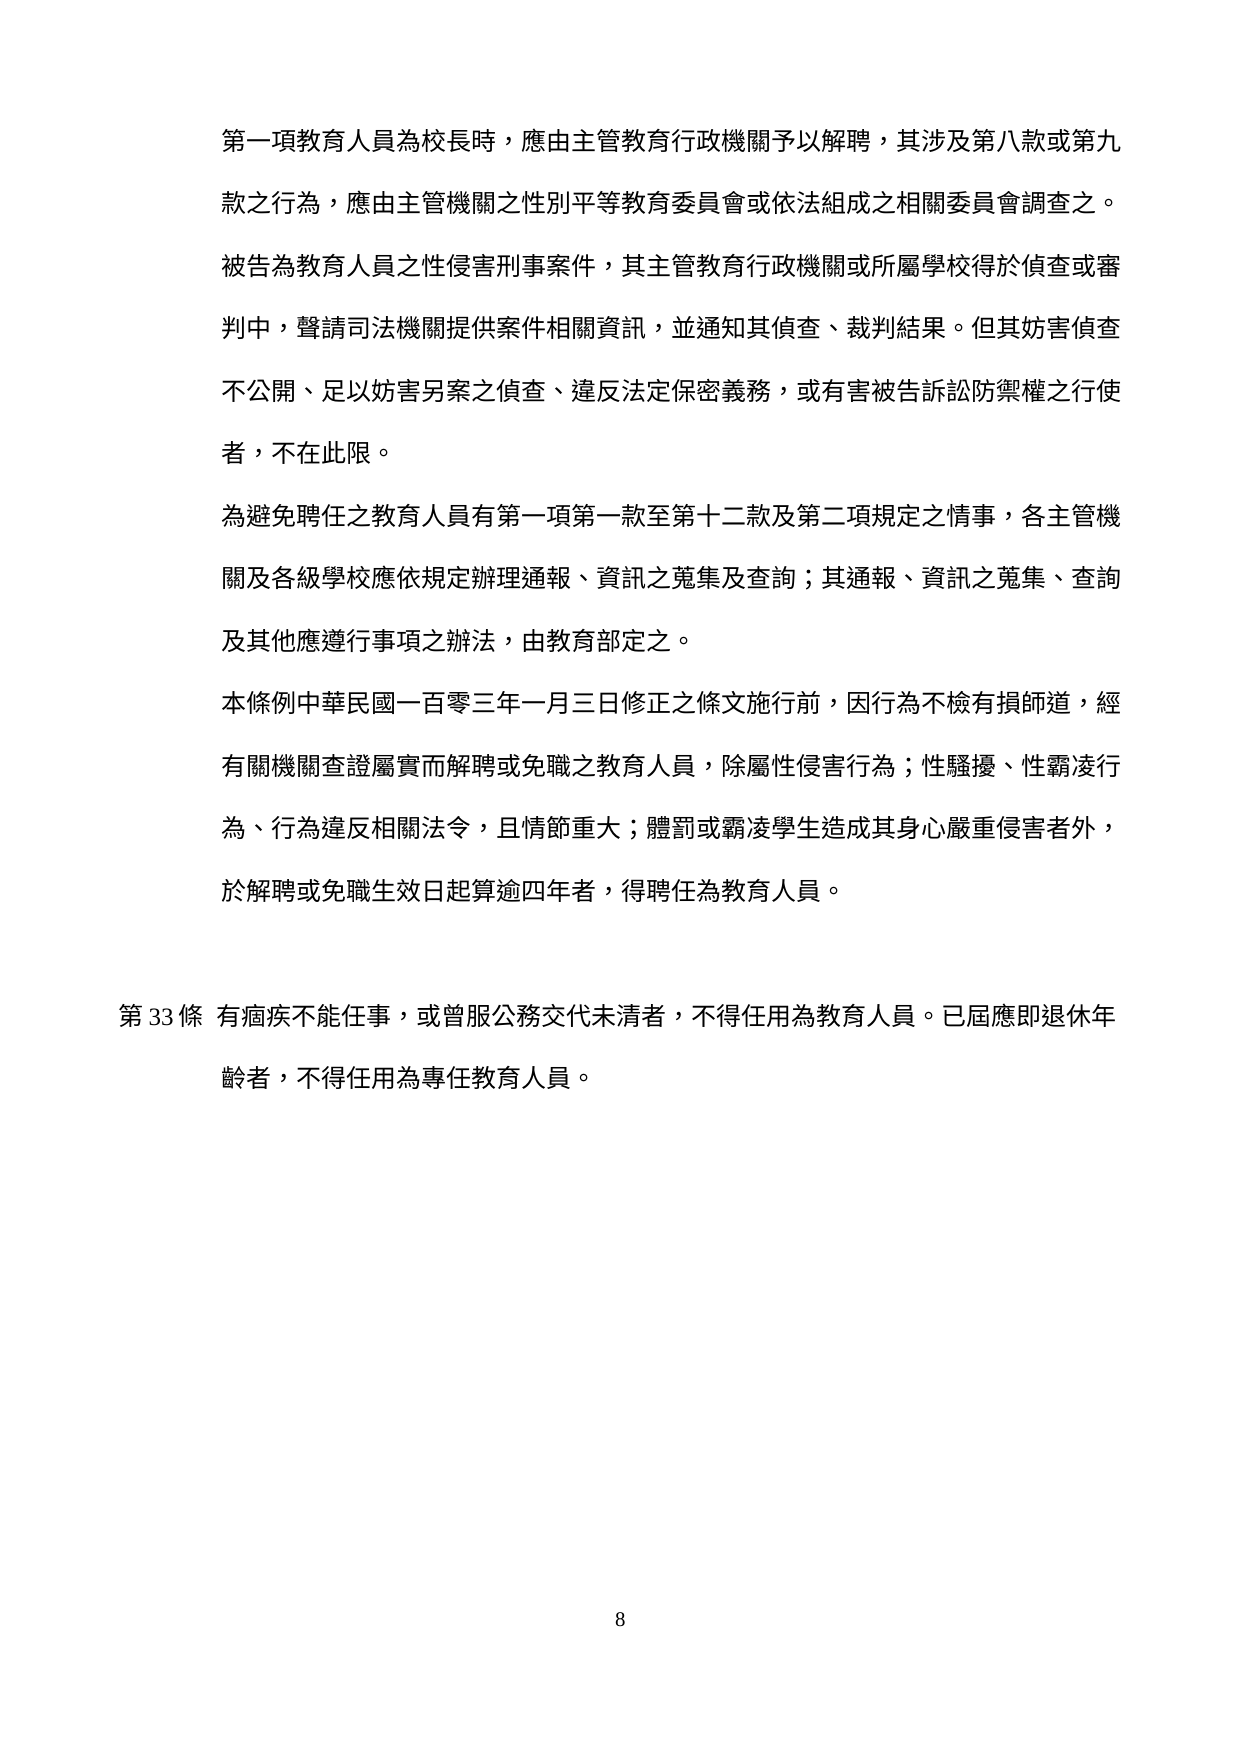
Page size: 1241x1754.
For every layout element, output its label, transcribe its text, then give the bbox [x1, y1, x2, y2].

text 第一項教育人員為校長時，應由主管教育行政機關予以解聘，其涉及第八款或第九款之行為，應由主管機關之性別平等教育委員會或依法組成之相關委員會調查之。 [221, 98, 1122, 223]
text 為避免聘任之教育人員有第一項第一款至第十二款及第二項規定之情事，各主管機關及各級學校應依規定辦理通報、資訊之蒐集及查詢；其通報、資訊之蒐集、查詢及其他應遵行事項之辦法，由教育部定之。 [221, 473, 1122, 660]
text 本條例中華民國一百零三年一月三日修正之條文施行前，因行為不檢有損師道，經有關機關查證屬實而解聘或免職之教育人員，除屬性侵害行為；性騷擾、性霸凌行為、行為違反相關法令，且情節重大；體罰或霸凌學生造成其身心嚴重侵害者外，於解聘或免職生效日起算逾四年者，得聘任為教育人員。 [221, 660, 1122, 910]
text 被告為教育人員之性侵害刑事案件，其主管教育行政機關或所屬學校得於偵查或審判中，聲請司法機關提供案件相關資訊，並通知其偵查、裁判結果。但其妨害偵查不公開、足以妨害另案之偵查、違反法定保密義務，或有害被告訴訟防禦權之行使者，不在此限。 [221, 223, 1122, 473]
text 第33條 有痼疾不能任事，或曾服公務交代未清者，不得任用為教育人員。已屆應即退休年齡者，不得任用為專任教育人員。 [118, 973, 1122, 1098]
